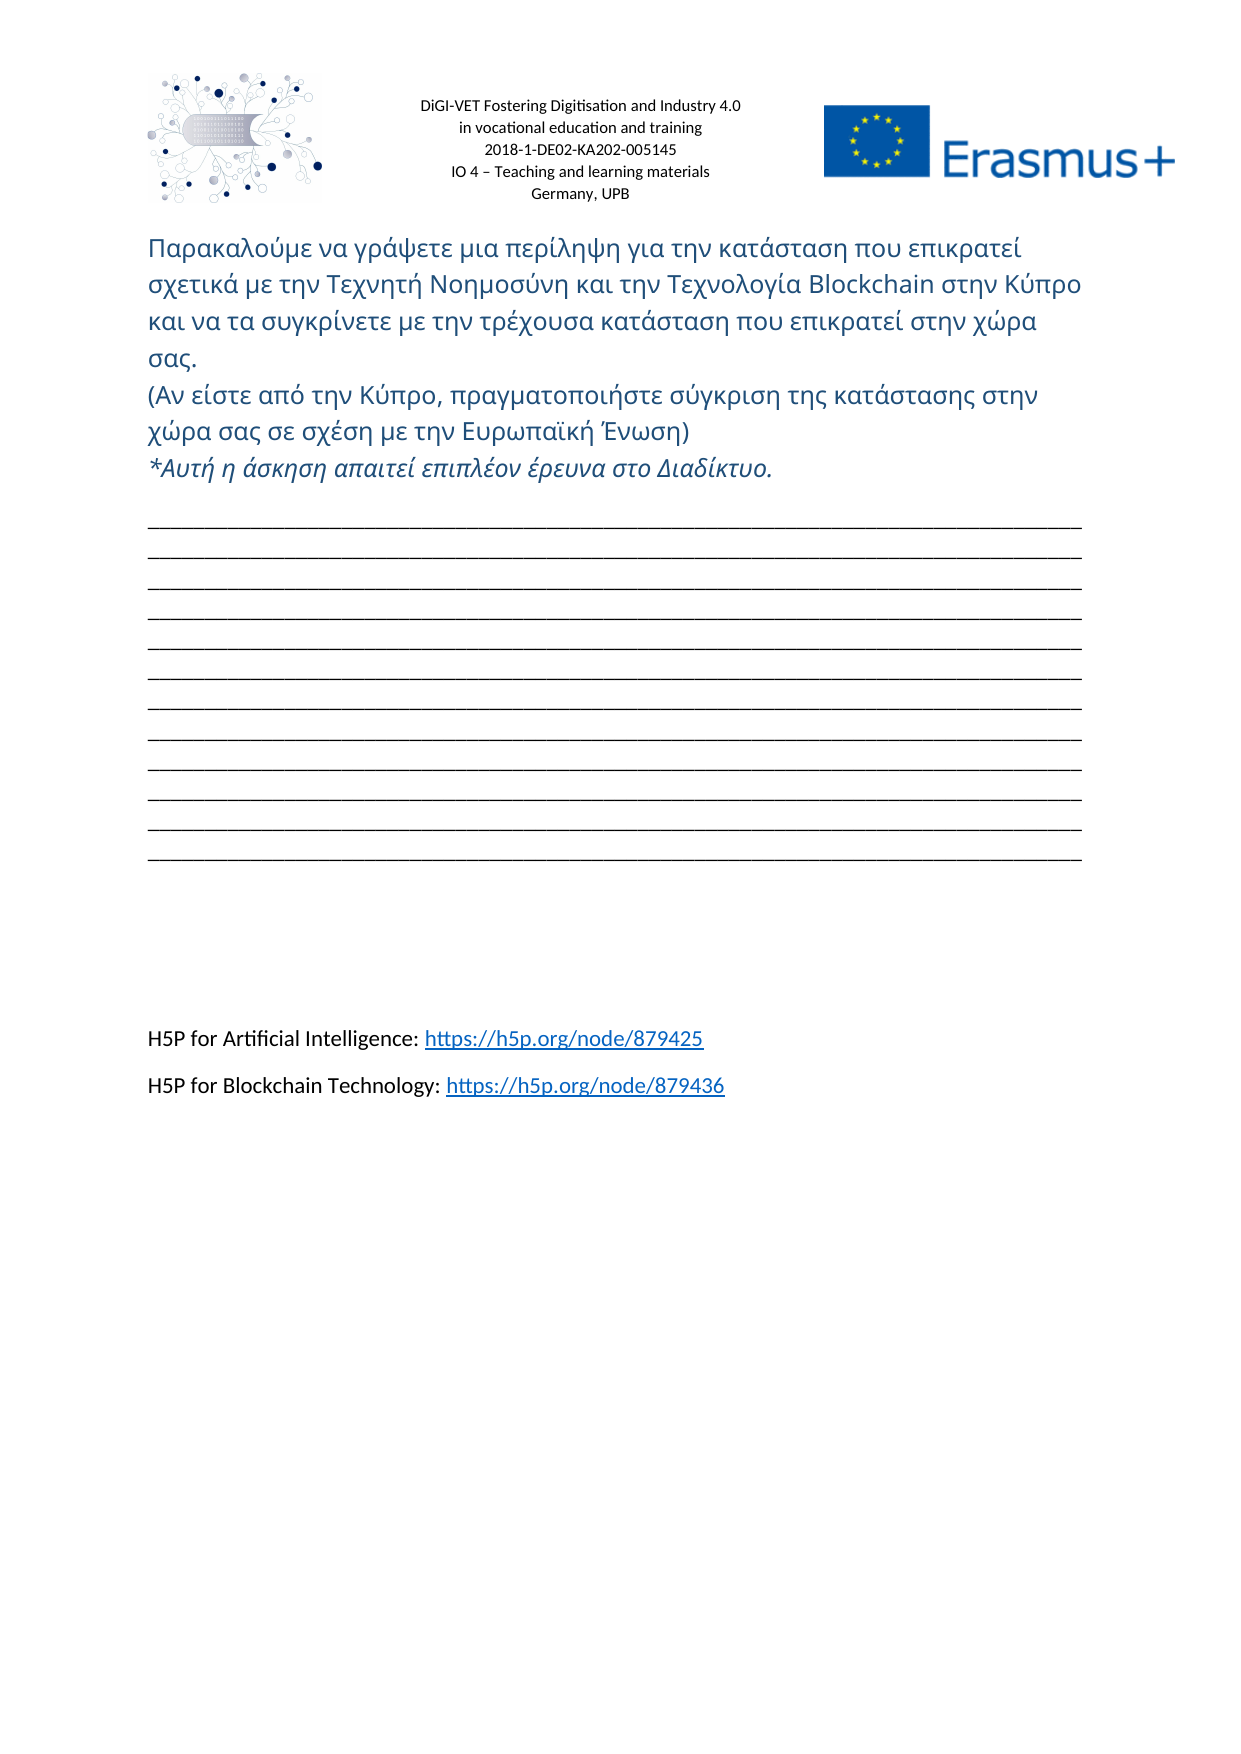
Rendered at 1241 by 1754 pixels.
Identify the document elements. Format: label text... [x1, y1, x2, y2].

text (Αν είστε από την Κύπρο, πραγματοποιήστε σύγκριση της κατάστασης στην χώρα σας σε σχέση με την Ευρωπαϊκή Ένωση) *Αυτή η άσκηση απαιτεί επιπλέον έρευνα στο Διαδίκτυο. [148, 377, 1093, 485]
text H5P for Artificial Intelligence: https://h5p.org/node/879425 [148, 1024, 1093, 1052]
text ________________________________________________________________________________________________________________________________________________________________________________________________________________________________________________________________________________________________________________________________________________________________________________________________________________________________________________________________________________________________________________________________________________________________________________________________________________________________________________________________________________________________________________________________________________________________________________________________________________________________________________________________________________________________________________________________________________________________________________________________________________________ [148, 504, 1093, 864]
picture [147, 73, 322, 203]
subtitle Παρακαλούμε να γράψετε μια περίληψη για την κατάσταση που επικρατεί σχετικά με την Τεχνητή Νοημοσύνη και την Τεχνολογία Blockchain στην Κύπρο και να τα συγκρίνετε με την τρέχουσα κατάσταση που επικρατεί στην χώρα σας. [148, 230, 1093, 374]
text H5P for Blockchain Technology: https://h5p.org/node/879436 [148, 1071, 1093, 1099]
picture [824, 105, 1175, 178]
